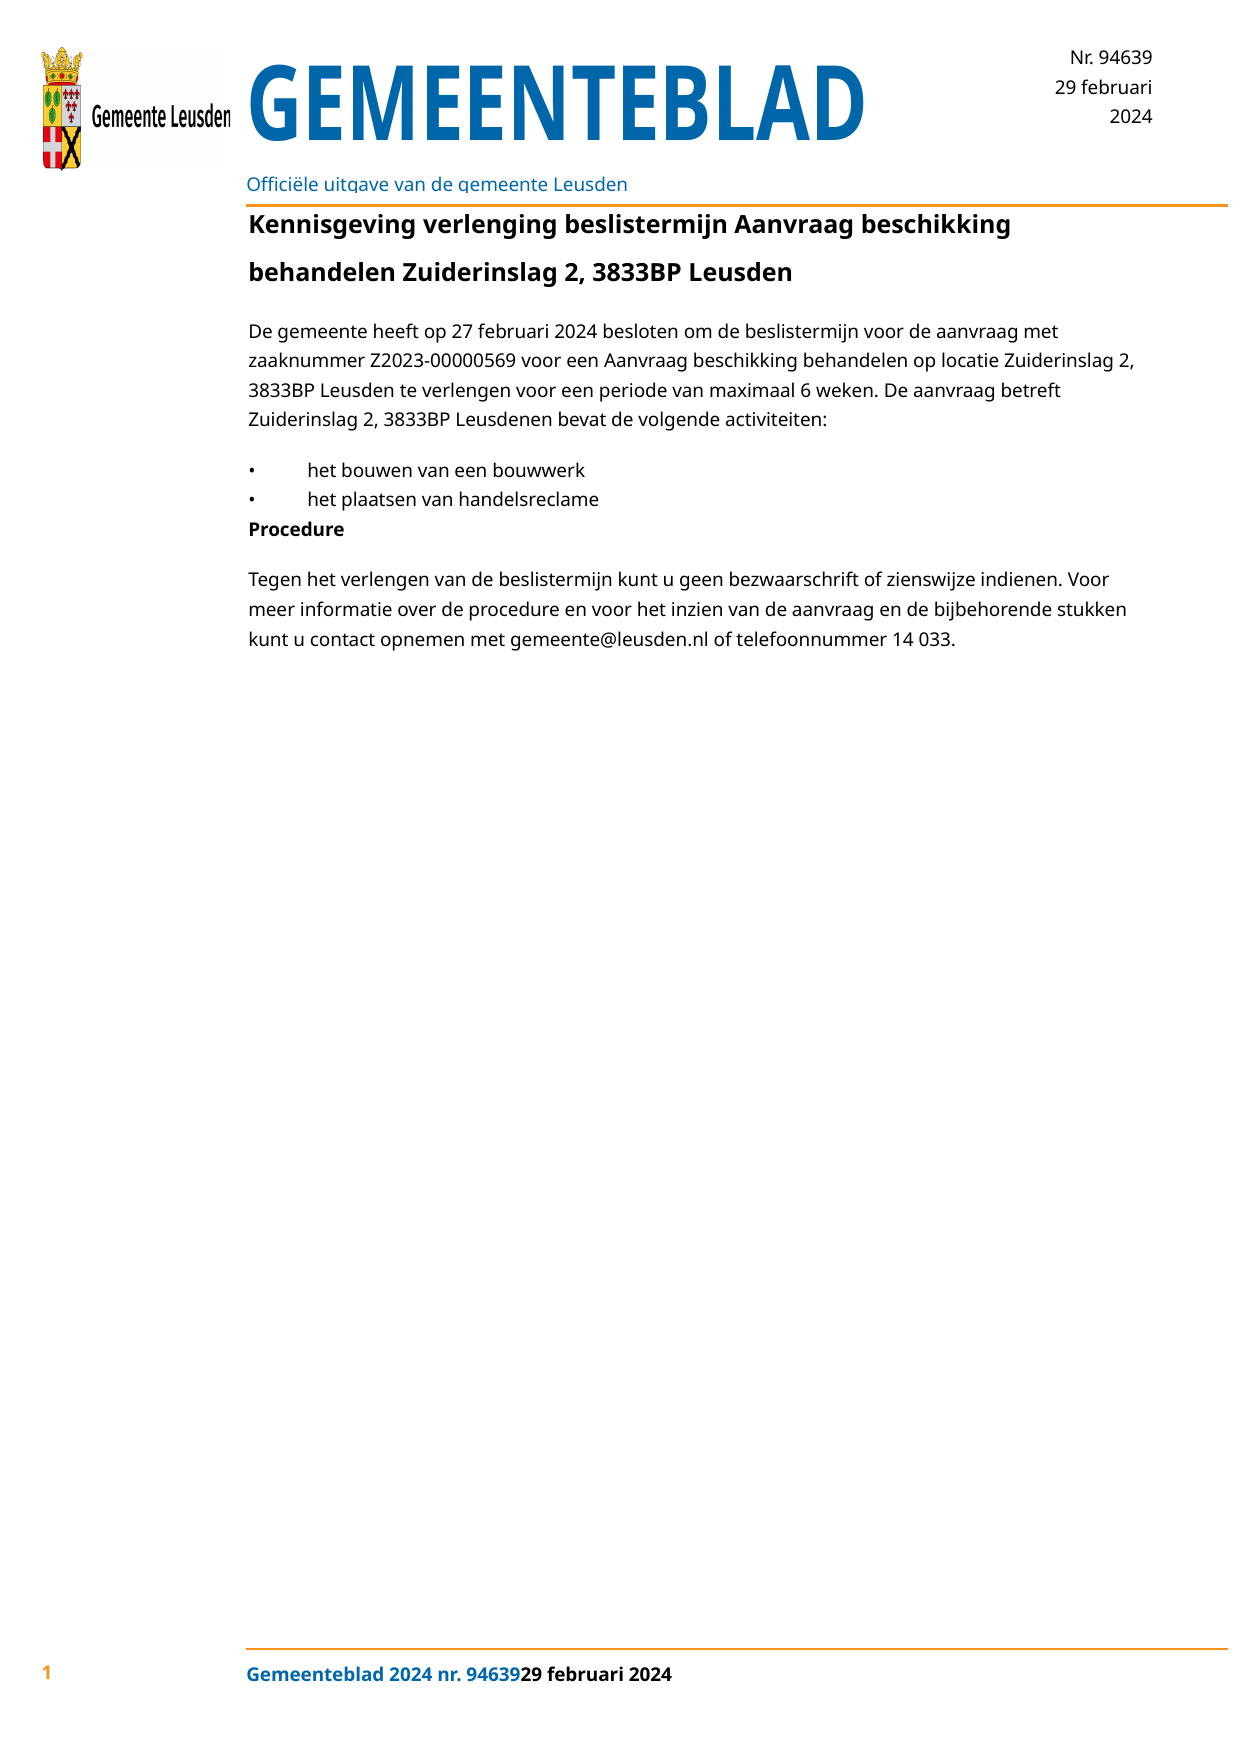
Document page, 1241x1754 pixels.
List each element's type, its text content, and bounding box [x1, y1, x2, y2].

picture [41, 47, 231, 172]
list het bouwen van een bouwwerk [248, 457, 1152, 483]
text Procedure [248, 516, 1152, 542]
text De gemeente heeft op 27 februari 2024 besloten om de beslistermijn voor de aanvraag met zaaknummer Z2023-00000569 voor een Aanvraag beschikking behandelen op locatie Zuiderinslag 2, 3833BP Leusden te verlengen voor een periode van maximaal 6 weken. De aanvraag betreft Zuiderinslag 2, 3833BP Leusdenen bevat de volgende activiteiten: [248, 318, 1152, 432]
text Kennisgeving verlenging beslistermijn Aanvraag beschikking behandelen Zuiderinslag 2, 3833BP Leusden [248, 207, 1152, 288]
text Tegen het verlengen van de beslistermijn kunt u geen bezwaarschrift of zienswijze indienen. Voor meer informatie over de procedure en voor het inzien van de aanvraag en de bijbehorende stukken kunt u contact opnemen met gemeente@leusden.nl of telefoonnummer 14 033. [248, 567, 1152, 652]
list het plaatsen van handelsreclame [248, 487, 1152, 512]
